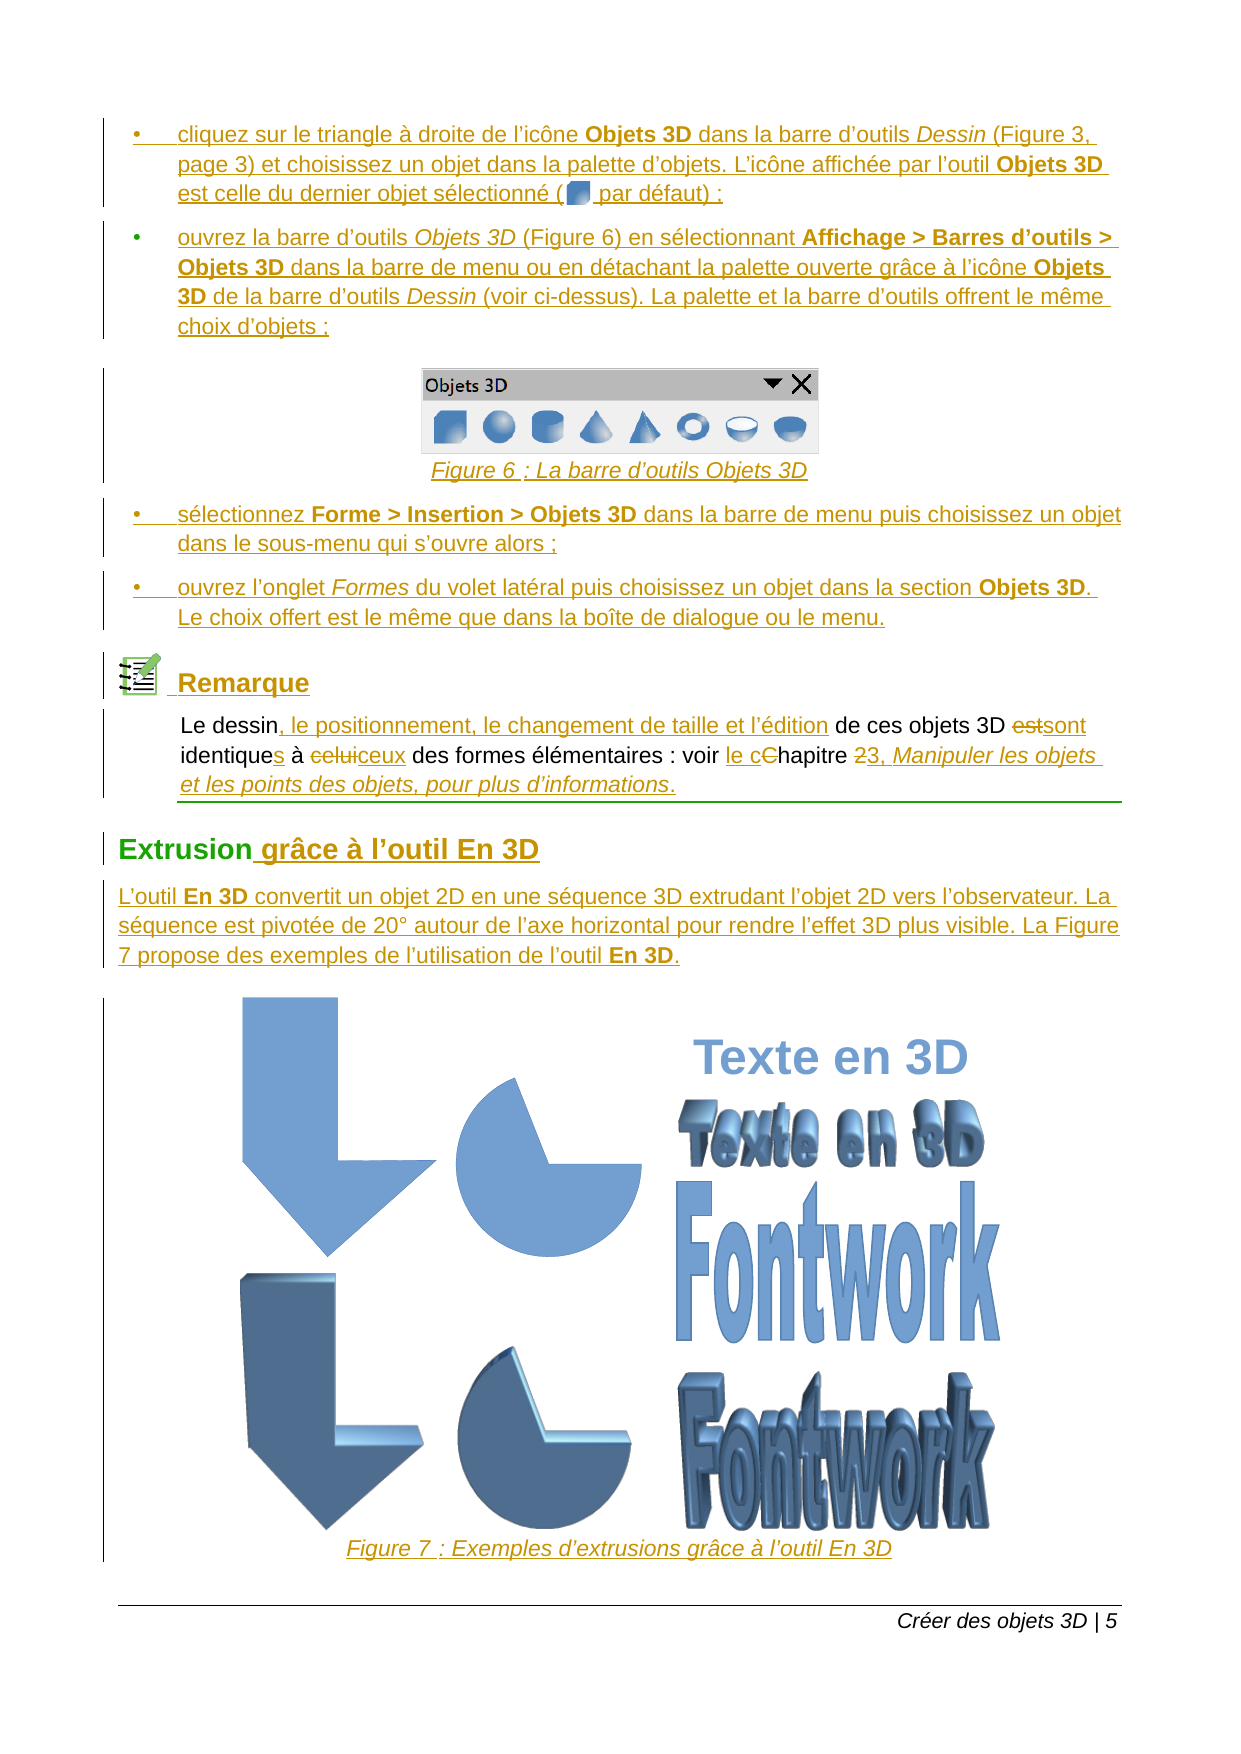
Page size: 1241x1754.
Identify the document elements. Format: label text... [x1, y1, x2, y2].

text Le dessin, le positionnement, le changement de taille et l’édition de ces objets 3D sont identiques à ceux des formes élémentaires : voir le chapitre 3, Manipuler les objets et les points des objets, pour plus d’informations. [177, 706, 1122, 801]
text Figure 7 : Exemples d’extrusions grâce à l’outil En 3D [118, 1532, 1122, 1562]
list cliquez sur le triangle à droite de l’icône Objets 3D dans la barre d’outils Dessin (Figure 3, page 3) et choisissez un objet dans la palette d’objets. L’icône affichée par l’outil Objets 3D est celle du dernier objet sélectionné ( par défaut) ; [133, 118, 1122, 207]
list Remarque [118, 652, 1122, 699]
subtitle Extrusion grâce à l’outil En 3D [118, 832, 1122, 865]
text L’outil En 3D convertit un objet 2D en une séquence 3D extrudant l’objet 2D vers l’observateur. La séquence est pivotée de 20° autour de l’axe horizontal pour rendre l’effet 3D plus visible. La Figure 7 propose des exemples de l’utilisation de l’outil En 3D. [118, 880, 1122, 968]
list ouvrez l’onglet Formes du volet latéral puis choisissez un objet dans la section Objets 3D. Le choix offert est le même que dans la boîte de dialogue ou le menu. [133, 571, 1122, 630]
list ouvrez la barre d’outils Objets 3D (Figure 6) en sélectionnant Affichage > Barres d’outils > Objets 3D dans la barre de menu ou en détachant la palette ouverte grâce à l’icône Objets 3D de la barre d’outils Dessin (voir ci-dessus). La palette et la barre d’outils offrent le même choix d’objets ; [133, 221, 1122, 339]
text Figure 6 : La barre d’outils Objets 3D [118, 453, 1122, 483]
picture [421, 368, 819, 454]
list sélectionnez Forme > Insertion > Objets 3D dans la barre de menu puis choisissez un objet dans le sous-menu qui s’ouvre alors ; [133, 498, 1122, 557]
